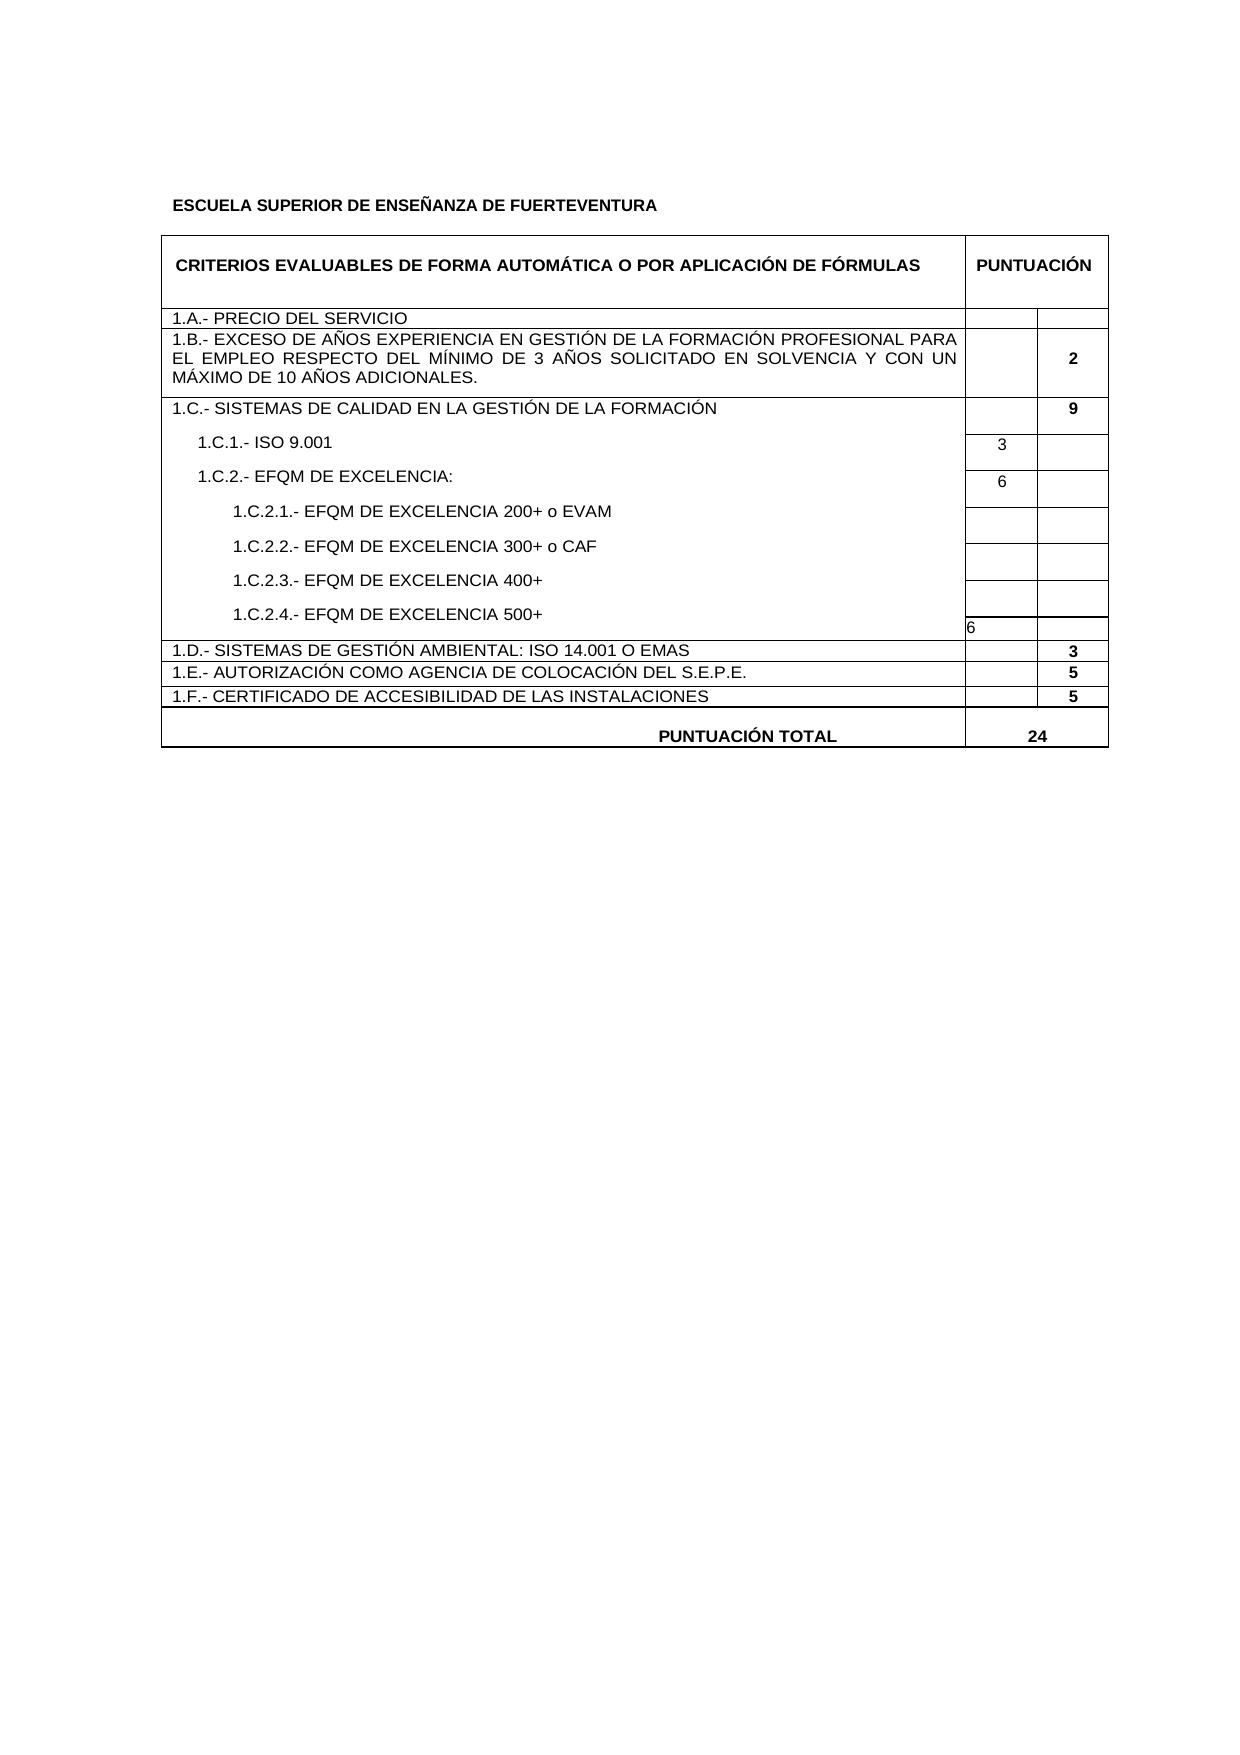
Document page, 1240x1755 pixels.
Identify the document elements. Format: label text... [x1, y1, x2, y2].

table_cell [1038, 544, 1108, 580]
table_cell [966, 641, 1037, 661]
table_cell [966, 662, 1037, 686]
table_cell 1.C.- SISTEMAS DE CALIDAD EN LA GESTIÓN DE LA FORMACIÓN 1.C.1.- ISO 9.001 1.C.2.- EFQM DE EXCELENCIA: 1.C.2.1.- EFQM DE EXCELENCIA 200+ o EVAM 1.C.2.2.- EFQM DE EXCELENCIA 300+ o CAF 1.C.2.3.- EFQM DE EXCELENCIA 400+ 1.C.2.4.- EFQM DE EXCELENCIA 500+ [162, 398, 965, 640]
table_cell 3 [1038, 641, 1108, 661]
table_header CRITERIOS EVALUABLES DE FORMA AUTOMÁTICA O POR APLICACIÓN DE FÓRMULAS [162, 236, 965, 307]
table_cell [966, 329, 1037, 397]
table_cell 1.B.- EXCESO DE AÑOS EXPERIENCIA EN GESTIÓN DE LA FORMACIÓN PROFESIONAL PARA EL EMPLEO RESPECTO DEL MÍNIMO DE 3 AÑOS SOLICITADO EN SOLVENCIA Y CON UN MÁXIMO DE 10 AÑOS ADICIONALES. [162, 329, 965, 397]
table_cell [1038, 471, 1108, 507]
table_cell 1.E.- AUTORIZACIÓN COMO AGENCIA DE COLOCACIÓN DEL S.E.P.E. [162, 662, 965, 686]
table_cell PUNTUACIÓN TOTAL [162, 708, 965, 746]
table_cell [966, 309, 1037, 328]
table_cell [1038, 508, 1108, 543]
table_cell [966, 581, 1037, 616]
table_cell 2 [1038, 329, 1108, 397]
table_cell [966, 508, 1037, 543]
table_cell 9 [1038, 398, 1108, 434]
table_cell 5 [1038, 662, 1108, 686]
table_cell 1.A.- PRECIO DEL SERVICIO [162, 309, 965, 328]
table_cell [966, 398, 1037, 434]
text ESCUELA SUPERIOR DE ENSEÑANZA DE FUERTEVENTURA [172, 196, 1121, 215]
table_cell 5 [1038, 687, 1108, 706]
table_cell 6 [966, 618, 1037, 640]
table_cell 6 [966, 471, 1037, 507]
table_cell 24 [966, 708, 1108, 746]
table_cell [966, 687, 1037, 706]
table_cell 1.F.- CERTIFICADO DE ACCESIBILIDAD DE LAS INSTALACIONES [162, 687, 965, 706]
table_cell [1038, 309, 1108, 328]
table_cell [966, 544, 1037, 580]
table_cell 1.D.- SISTEMAS DE GESTIÓN AMBIENTAL: ISO 14.001 O EMAS [162, 641, 965, 661]
table_cell [1038, 618, 1108, 640]
table_cell [1038, 581, 1108, 616]
table_cell [1038, 435, 1108, 470]
table_header PUNTUACIÓN [966, 236, 1108, 307]
table_cell 3 [966, 435, 1037, 470]
